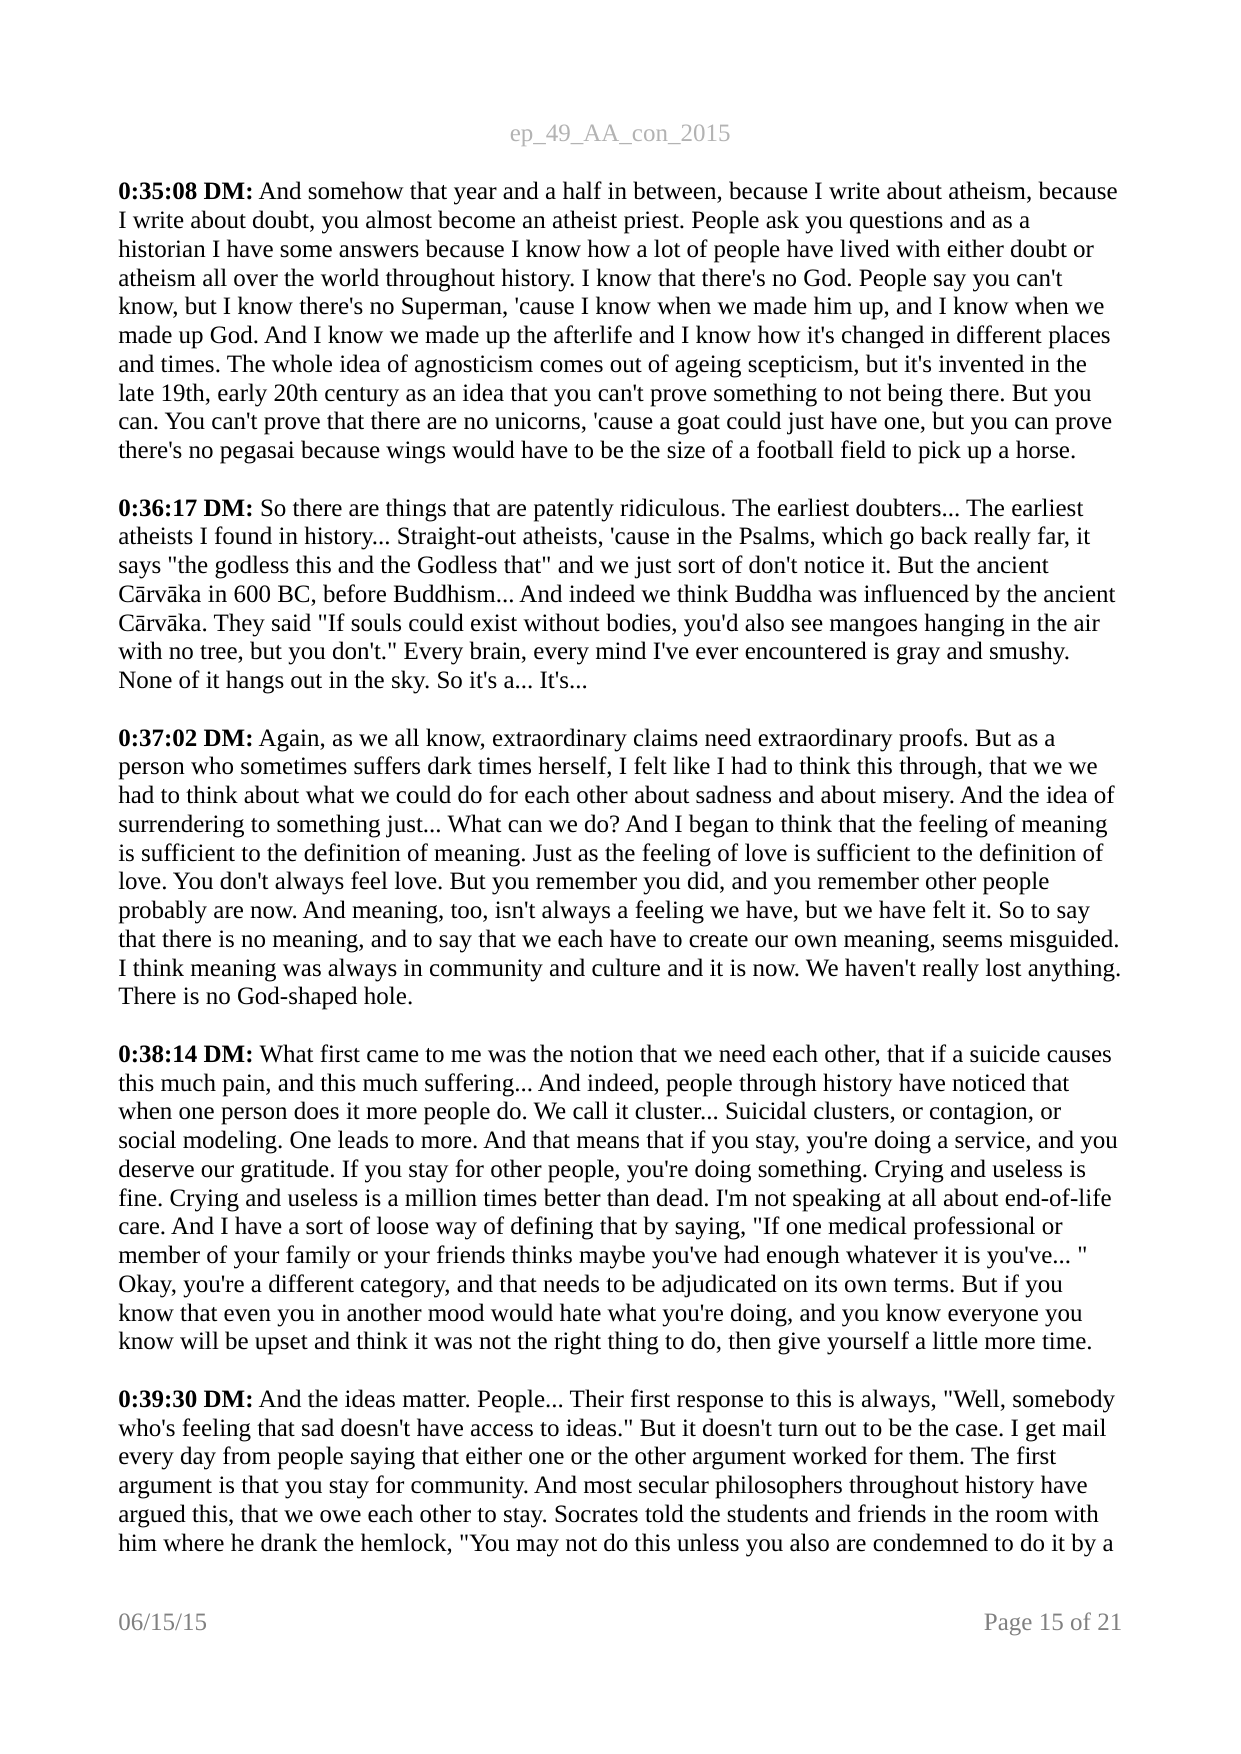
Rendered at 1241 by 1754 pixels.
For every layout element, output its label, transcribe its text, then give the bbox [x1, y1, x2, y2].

text 0:35:08 DM: And somehow that year and a half in between, because I write about atheism, because I write about doubt, you almost become an atheist priest. People ask you questions and as a historian I have some answers because I know how a lot of people have lived with either doubt or atheism all over the world throughout history. I know that there's no God. People say you can't know, but I know there's no Superman, 'cause I know when we made him up, and I know when we made up God. And I know we made up the afterlife and I know how it's changed in different places and times. The whole idea of agnosticism comes out of ageing scepticism, but it's invented in the late 19th, early 20th century as an idea that you can't prove something to not being there. But you can. You can't prove that there are no unicorns, 'cause a goat could just have one, but you can prove there's no pegasai because wings would have to be the size of a football field to pick up a horse. 0:36:17 DM: So there are things that are patently ridiculous. The earliest doubters... The earliest atheists I found in history... Straight-out atheists, 'cause in the Psalms, which go back really far, it says "the godless this and the Godless that" and we just sort of don't notice it. But the ancient Cārvāka in 600 BC, before Buddhism... And indeed we think Buddha was influenced by the ancient Cārvāka. They said "If souls could exist without bodies, you'd also see mangoes hanging in the air with no tree, but you don't." Every brain, every mind I've ever encountered is gray and smushy. None of it hangs out in the sky. So it's a... It's... 0:37:02 DM: Again, as we all know, extraordinary claims need extraordinary proofs. But as a person who sometimes suffers dark times herself, I felt like I had to think this through, that we we had to think about what we could do for each other about sadness and about misery. And the idea of surrendering to something just... What can we do? And I began to think that the feeling of meaning is sufficient to the definition of meaning. Just as the feeling of love is sufficient to the definition of love. You don't always feel love. But you remember you did, and you remember other people probably are now. And meaning, too, isn't always a feeling we have, but we have felt it. So to say that there is no meaning, and to say that we each have to create our own meaning, seems misguided. I think meaning was always in community and culture and it is now. We haven't really lost anything. There is no God-shaped hole. 0:38:14 DM: What first came to me was the notion that we need each other, that if a suicide causes this much pain, and this much suffering... And indeed, people through history have noticed that when one person does it more people do. We call it cluster... Suicidal clusters, or contagion, or social modeling. One leads to more. And that means that if you stay, you're doing a service, and you deserve our gratitude. If you stay for other people, you're doing something. Crying and useless is fine. Crying and useless is a million times better than dead. I'm not speaking at all about end-of-life care. And I have a sort of loose way of defining that by saying, "If one medical professional or member of your family or your friends thinks maybe you've had enough whatever it is you've... " Okay, you're a different category, and that needs to be adjudicated on its own terms. But if you know that even you in another mood would hate what you're doing, and you know everyone you know will be upset and think it was not the right thing to do, then give yourself a little more time. 0:39:30 DM: And the ideas matter. People... Their first response to this is always, "Well, somebody who's feeling that sad doesn't have access to ideas." But it doesn't turn out to be the case. I get mail every day from people saying that either one or the other argument worked for them. The first argument is that you stay for community. And most secular philosophers throughout history have argued this, that we owe each other to stay. Socrates told the students and friends in the room with him where he drank the hemlock, "You may not do this unless you also are condemned to do it by a [118, 176, 1122, 1556]
